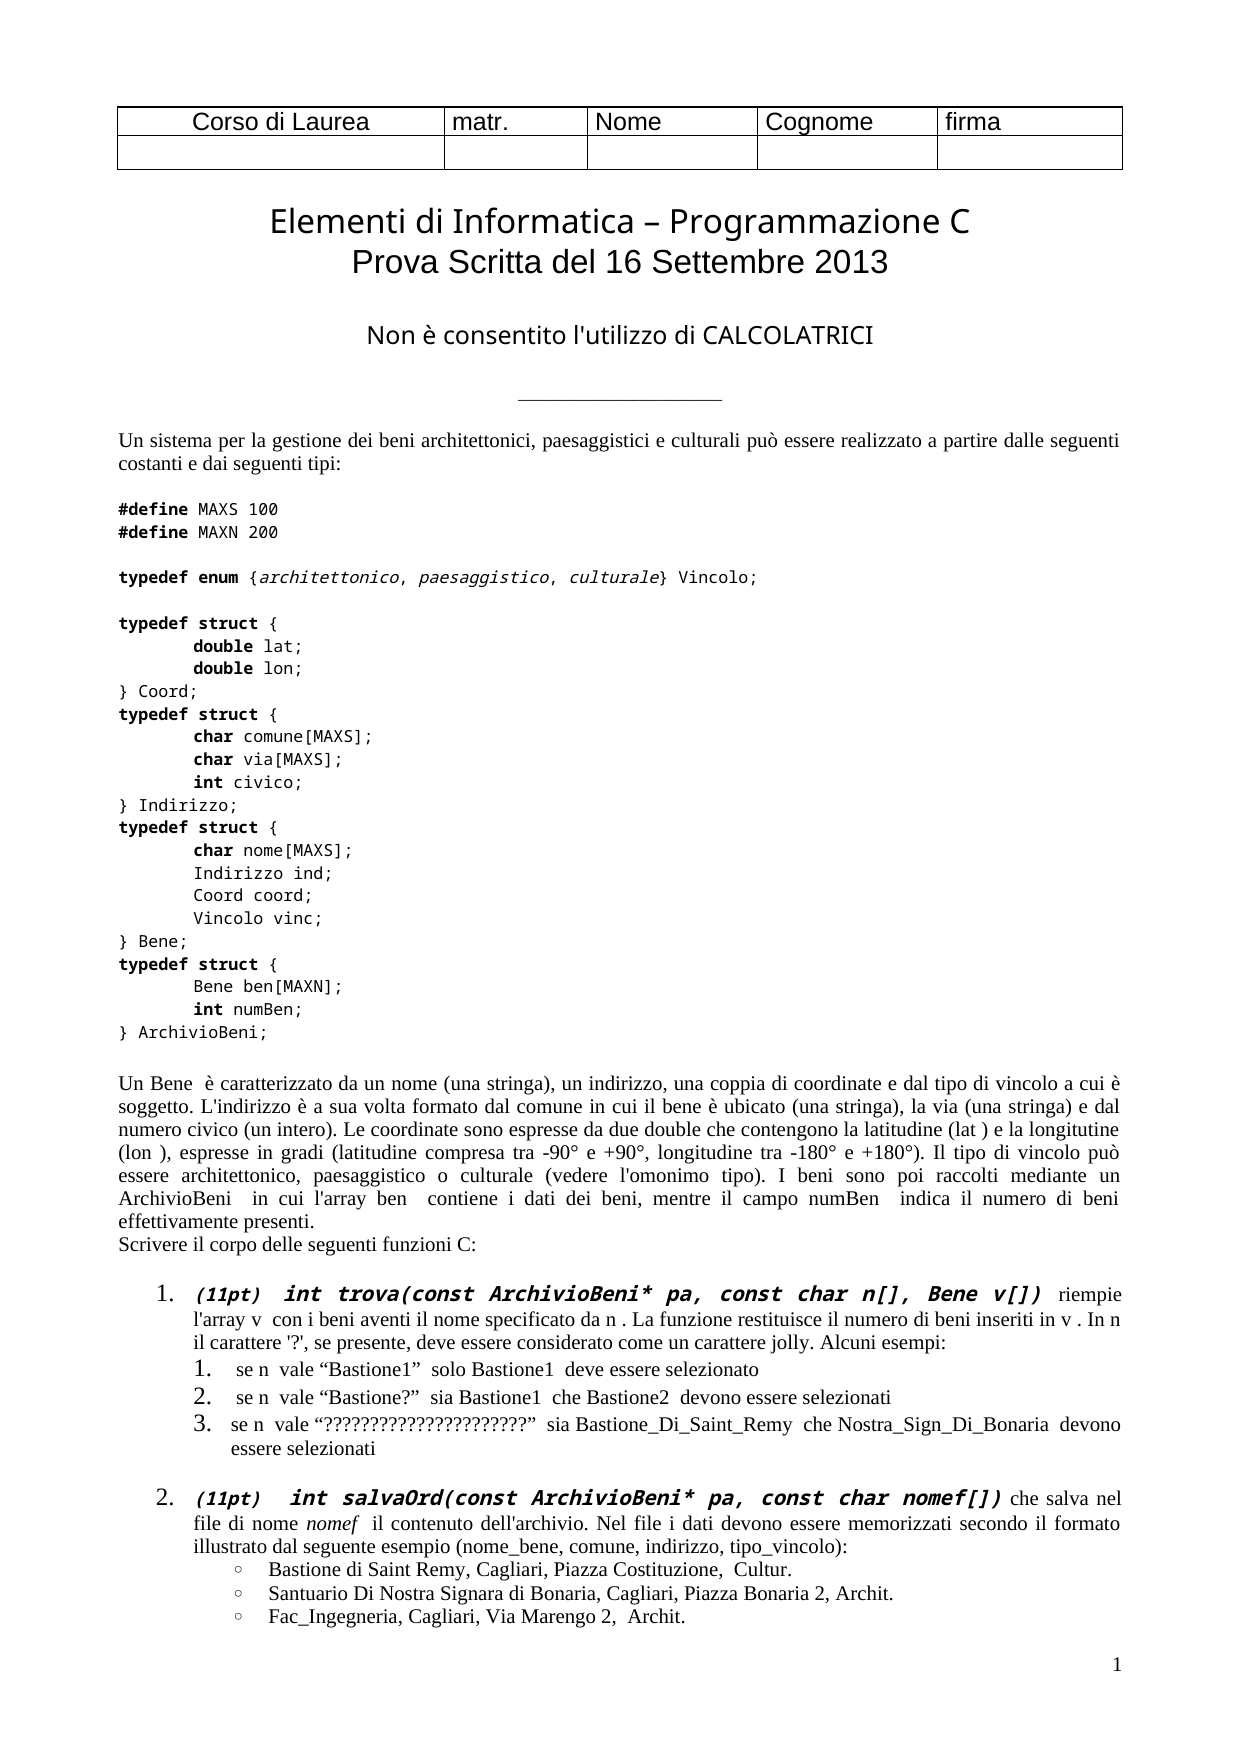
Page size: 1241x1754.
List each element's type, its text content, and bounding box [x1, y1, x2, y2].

list se n vale “Bastione1” solo Bastione1 deve essere selezionato [193, 1354, 1122, 1382]
table_header Nome [588, 108, 757, 135]
text typedef struct { [118, 611, 1122, 634]
table_cell [758, 136, 937, 169]
text Prova Scritta del 16 Settembre 2013 [118, 243, 1122, 280]
list (11pt) int trova(const ArchivioBeni* pa, const char n[], Bene v[]) riempie l'array v con i beni aventi il nome specificato da n . La funzione restituisce il numero di beni inseriti in v . In n il carattere '?', se presente, deve essere considerato come un carattere jolly. Alcuni esempi: [156, 1279, 1122, 1354]
table_header firma [938, 108, 1122, 135]
text char via[MAXS]; [118, 748, 1122, 770]
table_cell [445, 136, 587, 169]
text typedef struct { [118, 702, 1122, 725]
text #define MAXS 100 [118, 498, 1122, 521]
text typedef enum {architettonico, paesaggistico, culturale} Vincolo; [118, 566, 1122, 589]
text Un sistema per la gestione dei beni architettonici, paesaggistici e culturali può essere realizzato a partire dalle seguenti costanti e dai seguenti tipi: [118, 428, 1122, 475]
text char nome[MAXS]; [118, 838, 1122, 861]
text } Indirizzo; [118, 793, 1122, 816]
table_header Corso di Laurea [118, 108, 444, 135]
table_cell [588, 136, 757, 169]
text Bene ben[MAXN]; [118, 975, 1122, 997]
text Elementi di Informatica – Programmazione C [118, 198, 1122, 243]
text int numBen; [118, 997, 1122, 1020]
text char comune[MAXS]; [118, 725, 1122, 748]
table_header matr. [445, 108, 587, 135]
list se n vale “Bastione?” sia Bastione1 che Bastione2 devono essere selezionati [193, 1382, 1122, 1409]
table_cell [938, 136, 1122, 169]
table_header Cognome [758, 108, 937, 135]
text Un Bene è caratterizzato da un nome (una stringa), un indirizzo, una coppia di coordinate e dal tipo di vincolo a cui è soggetto. L'indirizzo è a sua volta formato dal comune in cui il bene è ubicato (una stringa), la via (una stringa) e dal numero civico (un intero). Le coordinate sono espresse da due double che contengono la latitudine (lat ) e la longitutine (lon ), espresse in gradi (latitudine compresa tra -90° e +90°, longitudine tra -180° e +180°). Il tipo di vincolo può essere architettonico, paesaggistico o culturale (vedere l'omonimo tipo). I beni sono poi raccolti mediante un ArchivioBeni in cui l'array ben contiene i dati dei beni, mentre il campo numBen indica il numero di beni effettivamente presenti. [118, 1071, 1122, 1233]
text Non è consentito l'utilizzo di CALCOLATRICI [118, 318, 1122, 352]
text ________________ [118, 377, 1122, 403]
list Bastione di Saint Remy, Cagliari, Piazza Costituzione, Cultur. [231, 1558, 1122, 1581]
text double lat; [118, 634, 1122, 657]
text #define MAXN 200 [118, 521, 1122, 543]
text Vincolo vinc; [118, 907, 1122, 929]
text int civico; [118, 770, 1122, 793]
text } Bene; [118, 929, 1122, 952]
text Scrivere il corpo delle seguenti funzioni C: [118, 1233, 1122, 1256]
list (11pt) int salvaOrd(const ArchivioBeni* pa, const char nomef[]) che salva nel file di nome nomef il contenuto dell'archivio. Nel file i dati devono essere memorizzati secondo il formato illustrato dal seguente esempio (nome_bene, comune, indirizzo, tipo_vincolo): [156, 1483, 1122, 1558]
text typedef struct { [118, 816, 1122, 838]
text } ArchivioBeni; [118, 1020, 1122, 1043]
list Santuario Di Nostra Signara di Bonaria, Cagliari, Piazza Bonaria 2, Archit. [231, 1581, 1122, 1604]
text Coord coord; [118, 884, 1122, 907]
text double lon; [118, 657, 1122, 679]
text Indirizzo ind; [118, 861, 1122, 884]
text typedef struct { [118, 952, 1122, 975]
text } Coord; [118, 679, 1122, 702]
list se n vale “??????????????????????” sia Bastione_Di_Saint_Remy che Nostra_Sign_Di_Bonaria devono essere selezionati [193, 1409, 1122, 1460]
list Fac_Ingegneria, Cagliari, Via Marengo 2, Archit. [231, 1604, 1122, 1628]
table_cell [118, 136, 444, 169]
